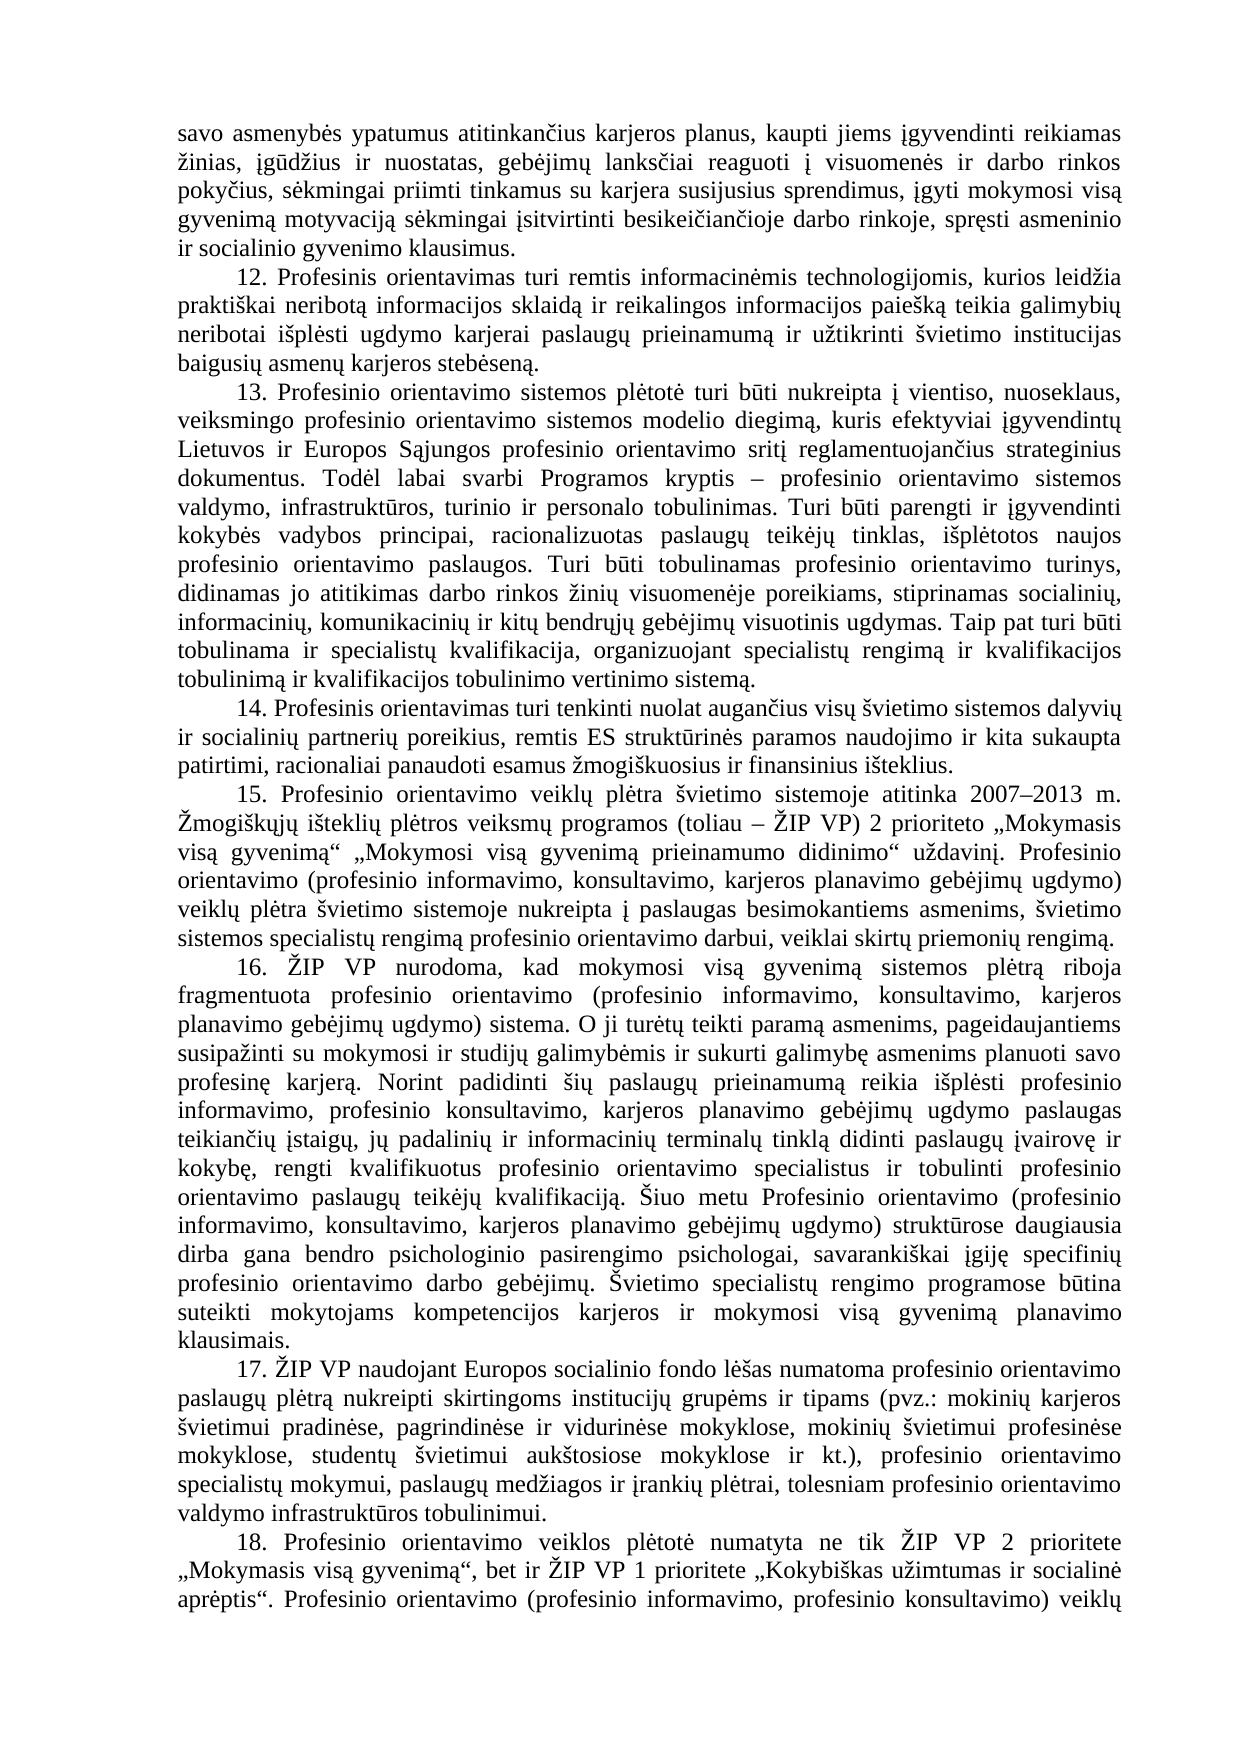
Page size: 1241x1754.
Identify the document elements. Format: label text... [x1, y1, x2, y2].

text 15. Profesinio orientavimo veiklų plėtra švietimo sistemoje atitinka 2007–2013 m. Žmogiškųjų išteklių plėtros veiksmų programos (toliau – ŽIP VP) 2 prioriteto „Mokymasis visą gyvenimą“ „Mokymosi visą gyvenimą prieinamumo didinimo“ uždavinį. Profesinio orientavimo (profesinio informavimo, konsultavimo, karjeros planavimo gebėjimų ugdymo) veiklų plėtra švietimo sistemoje nukreipta į paslaugas besimokantiems asmenims, švietimo sistemos specialistų rengimą profesinio orientavimo darbui, veiklai skirtų priemonių rengimą. [177, 779, 1122, 952]
text 13. Profesinio orientavimo sistemos plėtotė turi būti nukreipta į vientiso, nuoseklaus, veiksmingo profesinio orientavimo sistemos modelio diegimą, kuris efektyviai įgyvendintų Lietuvos ir Europos Sąjungos profesinio orientavimo sritį reglamentuojančius strateginius dokumentus. Todėl labai svarbi Programos kryptis – profesinio orientavimo sistemos valdymo, infrastruktūros, turinio ir personalo tobulinimas. Turi būti parengti ir įgyvendinti kokybės vadybos principai, racionalizuotas paslaugų teikėjų tinklas, išplėtotos naujos profesinio orientavimo paslaugos. Turi būti tobulinamas profesinio orientavimo turinys, didinamas jo atitikimas darbo rinkos žinių visuomenėje poreikiams, stiprinamas socialinių, informacinių, komunikacinių ir kitų bendrųjų gebėjimų visuotinis ugdymas. Taip pat turi būti tobulinama ir specialistų kvalifikacija, organizuojant specialistų rengimą ir kvalifikacijos tobulinimą ir kvalifikacijos tobulinimo vertinimo sistemą. [177, 377, 1122, 693]
text 18. Profesinio orientavimo veiklos plėtotė numatyta ne tik ŽIP VP 2 prioritete „Mokymasis visą gyvenimą“, bet ir ŽIP VP 1 prioritete „Kokybiškas užimtumas ir socialinė aprėptis“. Profesinio orientavimo (profesinio informavimo, profesinio konsultavimo) veiklų [177, 1527, 1122, 1613]
text 14. Profesinis orientavimas turi tenkinti nuolat augančius visų švietimo sistemos dalyvių ir socialinių partnerių poreikius, remtis ES struktūrinės paramos naudojimo ir kita sukaupta patirtimi, racionaliai panaudoti esamus žmogiškuosius ir finansinius išteklius. [177, 693, 1122, 779]
text 12. Profesinis orientavimas turi remtis informacinėmis technologijomis, kurios leidžia praktiškai neribotą informacijos sklaidą ir reikalingos informacijos paiešką teikia galimybių neribotai išplėsti ugdymo karjerai paslaugų prieinamumą ir užtikrinti švietimo institucijas baigusių asmenų karjeros stebėseną. [177, 262, 1122, 377]
text 17. ŽIP VP naudojant Europos socialinio fondo lėšas numatoma profesinio orientavimo paslaugų plėtrą nukreipti skirtingoms institucijų grupėms ir tipams (pvz.: mokinių karjeros švietimui pradinėse, pagrindinėse ir vidurinėse mokyklose, mokinių švietimui profesinėse mokyklose, studentų švietimui aukštosiose mokyklose ir kt.), profesinio orientavimo specialistų mokymui, paslaugų medžiagos ir įrankių plėtrai, tolesniam profesinio orientavimo valdymo infrastruktūros tobulinimui. [177, 1354, 1122, 1527]
text 16. ŽIP VP nurodoma, kad mokymosi visą gyvenimą sistemos plėtrą riboja fragmentuota profesinio orientavimo (profesinio informavimo, konsultavimo, karjeros planavimo gebėjimų ugdymo) sistema. O ji turėtų teikti paramą asmenims, pageidaujantiems susipažinti su mokymosi ir studijų galimybėmis ir sukurti galimybę asmenims planuoti savo profesinę karjerą. Norint padidinti šių paslaugų prieinamumą reikia išplėsti profesinio informavimo, profesinio konsultavimo, karjeros planavimo gebėjimų ugdymo paslaugas teikiančių įstaigų, jų padalinių ir informacinių terminalų tinklą didinti paslaugų įvairovę ir kokybę, rengti kvalifikuotus profesinio orientavimo specialistus ir tobulinti profesinio orientavimo paslaugų teikėjų kvalifikaciją. Šiuo metu Profesinio orientavimo (profesinio informavimo, konsultavimo, karjeros planavimo gebėjimų ugdymo) struktūrose daugiausia dirba gana bendro psichologinio pasirengimo psichologai, savarankiškai įgiję specifinių profesinio orientavimo darbo gebėjimų. Švietimo specialistų rengimo programose būtina suteikti mokytojams kompetencijos karjeros ir mokymosi visą gyvenimą planavimo klausimais. [177, 952, 1122, 1354]
text savo asmenybės ypatumus atitinkančius karjeros planus, kaupti jiems įgyvendinti reikiamas žinias, įgūdžius ir nuostatas, gebėjimų lanksčiai reaguoti į visuomenės ir darbo rinkos pokyčius, sėkmingai priimti tinkamus su karjera susijusius sprendimus, įgyti mokymosi visą gyvenimą motyvaciją sėkmingai įsitvirtinti besikeičiančioje darbo rinkoje, spręsti asmeninio ir socialinio gyvenimo klausimus. [177, 118, 1122, 262]
